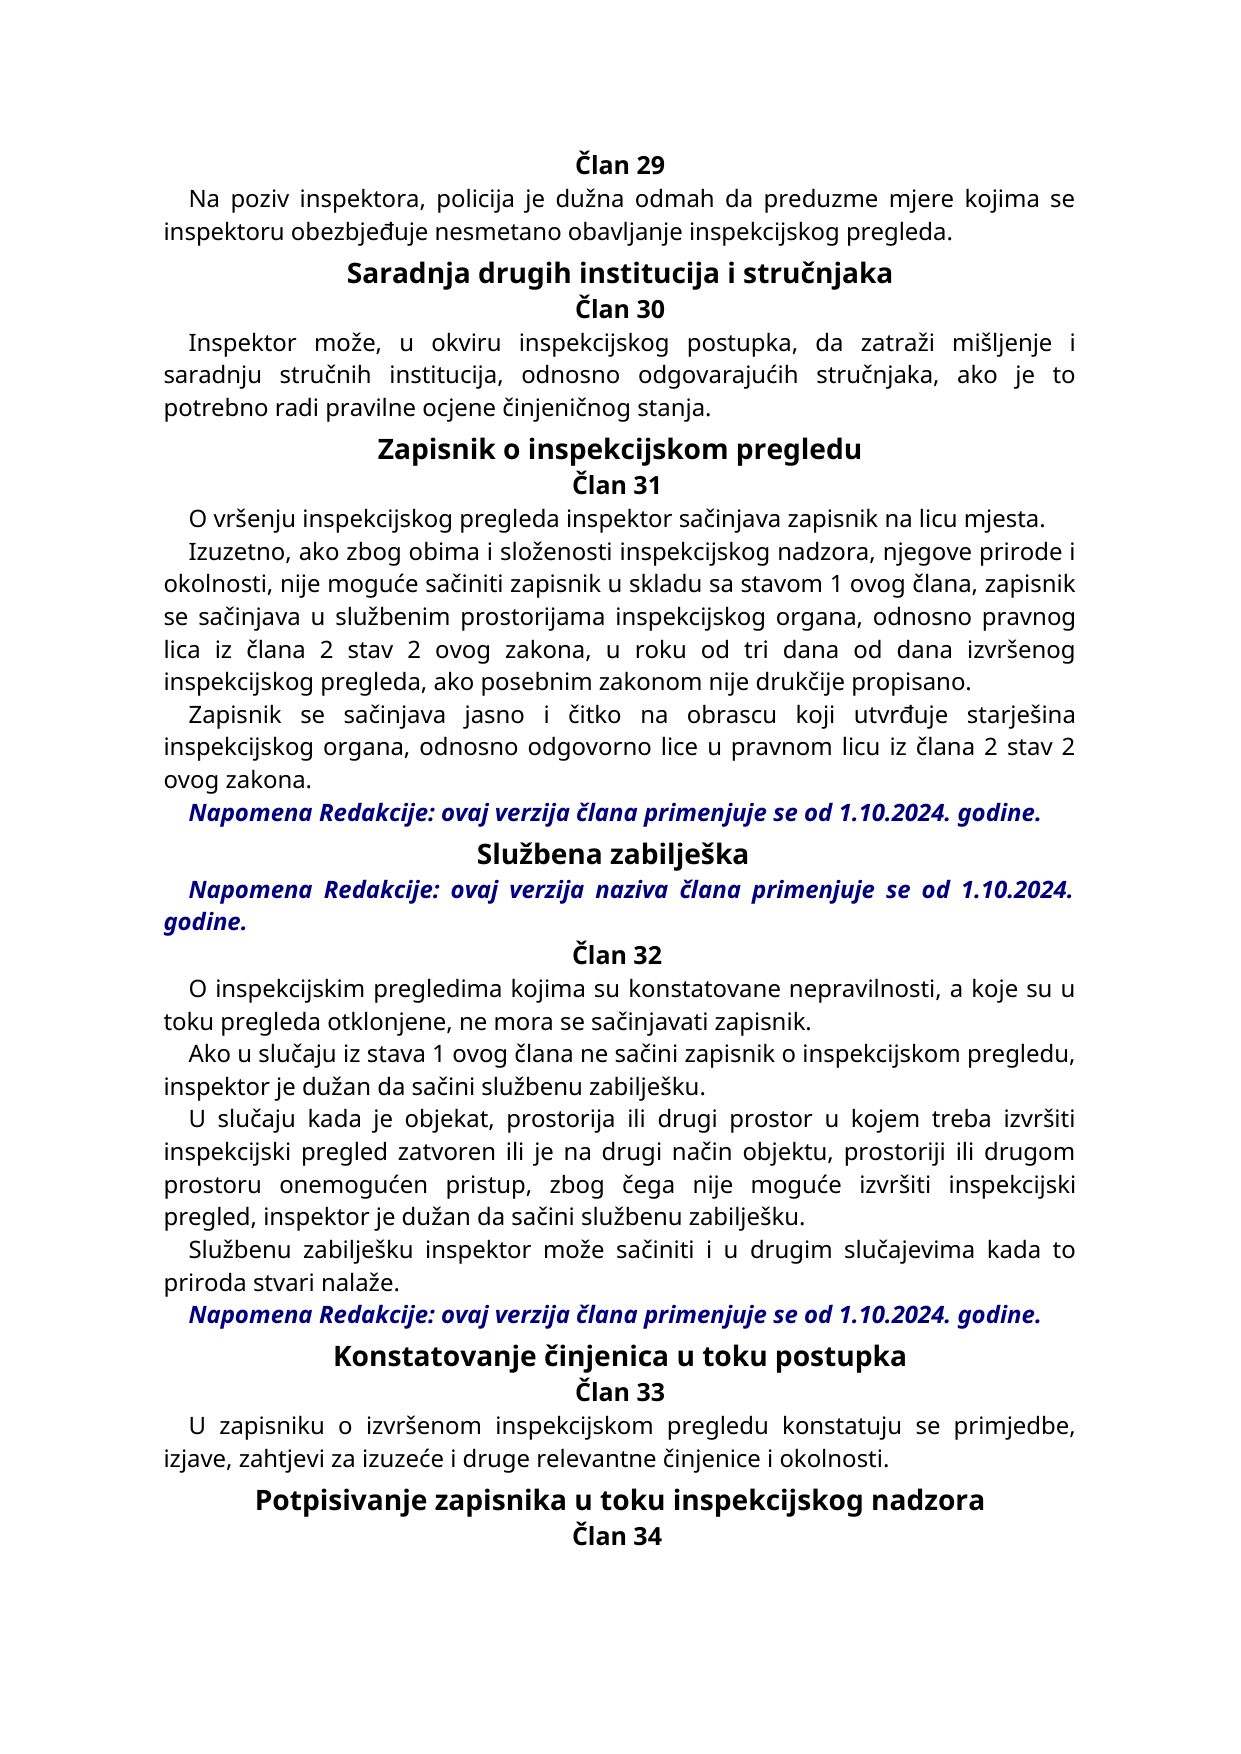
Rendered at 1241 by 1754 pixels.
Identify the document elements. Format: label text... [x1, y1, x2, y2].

text Potpisivanje zapisnika u toku inspekcijskog nadzora [148, 1481, 1093, 1519]
text Ako u slučaju iz stava 1 ovog člana ne sačini zapisnik o inspekcijskom pregledu, inspektor je dužan da sačini službenu zabilješku. [163, 1037, 1077, 1102]
text Zapisnik o inspekcijskom pregledu [148, 429, 1093, 468]
text Napomena Redakcije: ovaj verzija člana primenjuje se od 1.10.2024. godine. [163, 1298, 1077, 1331]
text Napomena Redakcije: ovaj verzija člana primenjuje se od 1.10.2024. godine. [163, 795, 1077, 828]
text Inspektor može, u okviru inspekcijskog postupka, da zatraži mišljenje i saradnju stručnih institucija, odnosno odgovarajućih stručnjaka, ako je to potrebno radi pravilne ocjene činjeničnog stanja. [163, 326, 1077, 423]
text Zapisnik se sačinjava jasno i čitko na obrascu koji utvrđuje starješina inspekcijskog organa, odnosno odgovorno lice u pravnom licu iz člana 2 stav 2 ovog zakona. [163, 698, 1077, 795]
text Izuzetno, ako zbog obima i složenosti inspekcijskog nadzora, njegove prirode i okolnosti, nije moguće sačiniti zapisnik u skladu sa stavom 1 ovog člana, zapisnik se sačinjava u službenim prostorijama inspekcijskog organa, odnosno pravnog lica iz člana 2 stav 2 ovog zakona, u roku od tri dana od dana izvršenog inspekcijskog pregleda, ako posebnim zakonom nije drukčije propisano. [163, 534, 1077, 698]
text O vršenju inspekcijskog pregleda inspektor sačinjava zapisnik na licu mjesta. [163, 502, 1077, 534]
text U slučaju kada je objekat, prostorija ili drugi prostor u kojem treba izvršiti inspekcijski pregled zatvoren ili je na drugi način objektu, prostoriji ili drugom prostoru onemogućen pristup, zbog čega nije moguće izvršiti inspekcijski pregled, inspektor je dužan da sačini službenu zabilješku. [163, 1102, 1077, 1233]
text Član 34 ﻿ [148, 1519, 1093, 1553]
text Član 30 [148, 291, 1093, 326]
text Član 29 [148, 148, 1093, 182]
text Član 31 ﻿ [148, 468, 1093, 502]
text Službena zabilješka ﻿ [148, 834, 1093, 873]
text Saradnja drugih institucija i stručnjaka [148, 253, 1093, 291]
text Službenu zabilješku inspektor može sačiniti i u drugim slučajevima kada to priroda stvari nalaže. [163, 1233, 1077, 1298]
text Konstatovanje činjenica u toku postupka [148, 1337, 1093, 1375]
text Napomena Redakcije: ovaj verzija naziva člana primenjuje se od 1.10.2024. godine. [163, 873, 1077, 938]
text O inspekcijskim pregledima kojima su konstatovane nepravilnosti, a koje su u toku pregleda otklonjene, ne mora se sačinjavati zapisnik. [163, 972, 1077, 1037]
text U zapisniku o izvršenom inspekcijskom pregledu konstatuju se primjedbe, izjave, zahtjevi za izuzeće i druge relevantne činjenice i okolnosti. [163, 1409, 1077, 1474]
text Član 32 ﻿ [148, 938, 1093, 972]
text Član 33 [148, 1375, 1093, 1409]
text Na poziv inspektora, policija je dužna odmah da preduzme mjere kojima se inspektoru obezbjeđuje nesmetano obavljanje inspekcijskog pregleda. [163, 182, 1077, 247]
